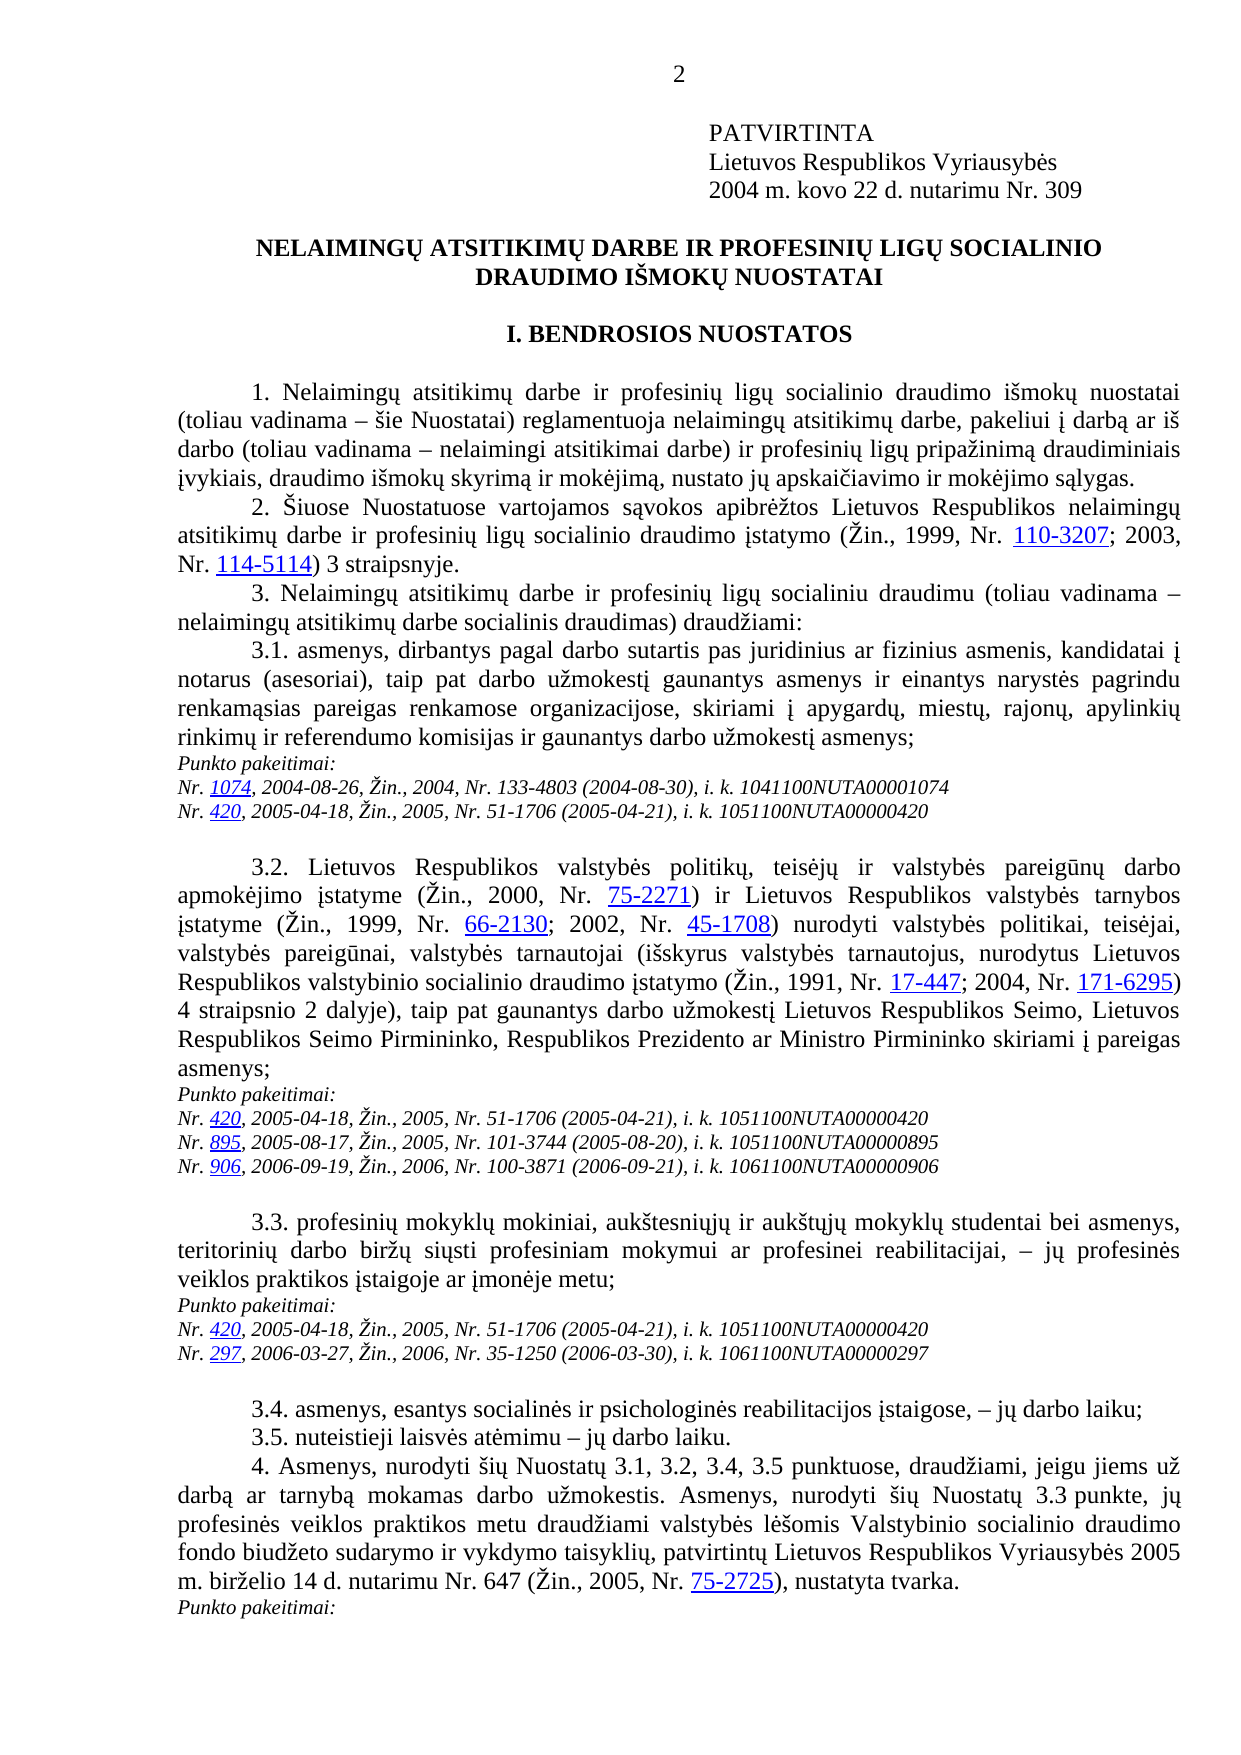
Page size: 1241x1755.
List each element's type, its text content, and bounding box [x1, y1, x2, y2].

text Nr. 420, 2005-04-18, Žin., 2005, Nr. 51-1706 (2005-04-21), i. k. 1051100NUTA00000420 [177, 799, 1181, 823]
text 3.2. Lietuvos Respublikos valstybės politikų, teisėjų ir valstybės pareigūnų darbo apmokėjimo įstatyme (Žin., 2000, Nr. 75-2271) ir Lietuvos Respublikos valstybės tarnybos įstatyme (Žin., 1999, Nr. 66-2130; 2002, Nr. 45-1708) nurodyti valstybės politikai, teisėjai, valstybės pareigūnai, valstybės tarnautojai (išskyrus valstybės tarnautojus, nurodytus Lietuvos Respublikos valstybinio socialinio draudimo įstatymo (Žin., 1991, Nr. 17-447; 2004, Nr. 171-6295) 4 straipsnio 2 dalyje), taip pat gaunantys darbo užmokestį Lietuvos Respublikos Seimo, Lietuvos Respublikos Seimo Pirmininko, Respublikos Prezidento ar Ministro Pirmininko skiriami į pareigas asmenys; [177, 852, 1181, 1082]
text Punkto pakeitimai: [177, 1293, 1181, 1317]
text Punkto pakeitimai: [177, 1595, 1181, 1619]
text Nr. 420, 2005-04-18, Žin., 2005, Nr. 51-1706 (2005-04-21), i. k. 1051100NUTA00000420 [177, 1317, 1181, 1341]
text 3. Nelaimingų atsitikimų darbe ir profesinių ligų socialiniu draudimu (toliau vadinama – nelaimingų atsitikimų darbe socialinis draudimas) draudžiami: [177, 578, 1181, 636]
text 3.3. profesinių mokyklų mokiniai, aukštesniųjų ir aukštųjų mokyklų studentai bei asmenys, teritorinių darbo biržų siųsti profesiniam mokymui ar profesinei reabilitacijai, – jų profesinės veiklos praktikos įstaigoje ar įmonėje metu; [177, 1207, 1181, 1293]
text Nr. 906, 2006-09-19, Žin., 2006, Nr. 100-3871 (2006-09-21), i. k. 1061100NUTA00000906 [177, 1154, 1181, 1178]
text Punkto pakeitimai: [177, 1082, 1181, 1106]
text Punkto pakeitimai: [177, 751, 1181, 775]
text 1. Nelaimingų atsitikimų darbe ir profesinių ligų socialinio draudimo išmokų nuostatai (toliau vadinama – šie Nuostatai) reglamentuoja nelaimingų atsitikimų darbe, pakeliui į darbą ar iš darbo (toliau vadinama – nelaimingi atsitikimai darbe) ir profesinių ligų pripažinimą draudiminiais įvykiais, draudimo išmokų skyrimą ir mokėjimą, nustato jų apskaičiavimo ir mokėjimo sąlygas. [177, 377, 1181, 492]
text 3.4. asmenys, esantys socialinės ir psichologinės reabilitacijos įstaigose, – jų darbo laiku; [177, 1394, 1181, 1422]
text Lietuvos Respublikos Vyriausybės [177, 147, 1181, 176]
text DRAUDIMO IŠMOKŲ NUOSTATAI [177, 262, 1181, 291]
text PATVIRTINTA [709, 118, 1181, 147]
text Nr. 1074, 2004-08-26, Žin., 2004, Nr. 133-4803 (2004-08-30), i. k. 1041100NUTA00001074 [177, 775, 1181, 799]
text 4. Asmenys, nurodyti šių Nuostatų 3.1, 3.2, 3.4, 3.5 punktuose, draudžiami, jeigu jiems už darbą ar tarnybą mokamas darbo užmokestis. Asmenys, nurodyti šių Nuostatų 3.3 punkte, jų profesinės veiklos praktikos metu draudžiami valstybės lėšomis Valstybinio socialinio draudimo fondo biudžeto sudarymo ir vykdymo taisyklių, patvirtintų Lietuvos Respublikos Vyriausybės 2005 m. birželio 14 d. nutarimu Nr. 647 (Žin., 2005, Nr. 75-2725), nustatyta tvarka. [177, 1451, 1181, 1595]
text Nr. 420, 2005-04-18, Žin., 2005, Nr. 51-1706 (2005-04-21), i. k. 1051100NUTA00000420 [177, 1106, 1181, 1130]
text NELAIMINGŲ ATSITIKIMŲ DARBE IR PROFESINIŲ LIGŲ SOCIALINIO [177, 233, 1181, 262]
text 3.1. asmenys, dirbantys pagal darbo sutartis pas juridinius ar fizinius asmenis, kandidatai į notarus (asesoriai), taip pat darbo užmokestį gaunantys asmenys ir einantys narystės pagrindu renkamąsias pareigas renkamose organizacijose, skiriami į apygardų, miestų, rajonų, apylinkių rinkimų ir referendumo komisijas ir gaunantys darbo užmokestį asmenys; [177, 636, 1181, 751]
text Nr. 895, 2005-08-17, Žin., 2005, Nr. 101-3744 (2005-08-20), i. k. 1051100NUTA00000895 [177, 1130, 1181, 1154]
text Nr. 297, 2006-03-27, Žin., 2006, Nr. 35-1250 (2006-03-30), i. k. 1061100NUTA00000297 [177, 1341, 1181, 1365]
text I. BENDROSIOS NUOSTATOS [177, 319, 1181, 348]
text 3.5. nuteistieji laisvės atėmimu – jų darbo laiku. [177, 1422, 1181, 1451]
text 2. Šiuose Nuostatuose vartojamos sąvokos apibrėžtos Lietuvos Respublikos nelaimingų atsitikimų darbe ir profesinių ligų socialinio draudimo įstatymo (Žin., 1999, Nr. 110-3207; 2003, Nr. 114-5114) 3 straipsnyje. [177, 492, 1181, 578]
text 2004 m. kovo 22 d. nutarimu Nr. 309 [177, 176, 1181, 204]
